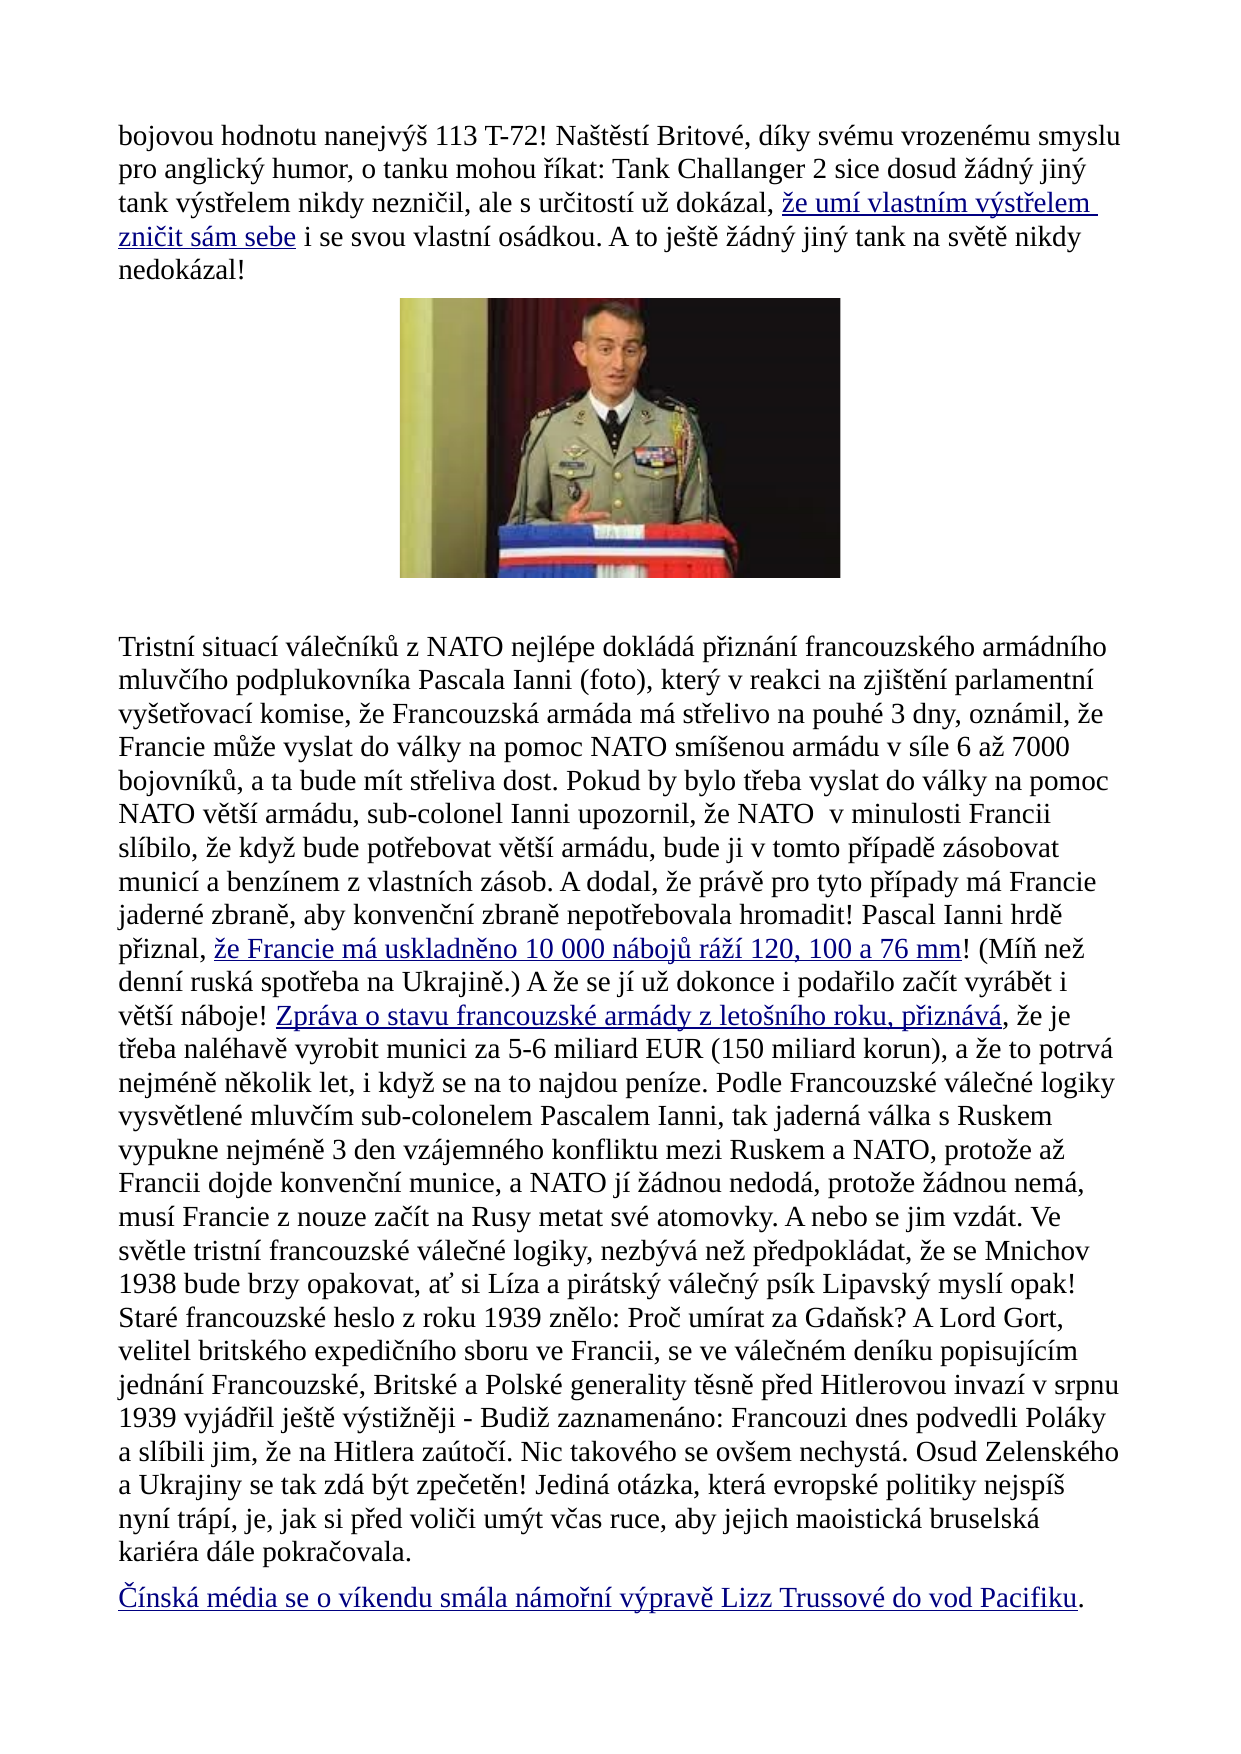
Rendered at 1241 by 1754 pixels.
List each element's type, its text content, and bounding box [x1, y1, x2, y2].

text bojovou hodnotu nanejvýš 113 T-72! Naštěstí Britové, díky svému vrozenému smyslu pro anglický humor, o tanku mohou říkat: Tank Challanger 2 sice dosud žádný jiný tank výstřelem nikdy nezničil, ale s určitostí už dokázal, že umí vlastním výstřelem zničit sám sebe i se svou vlastní osádkou. A to ještě žádný jiný tank na světě nikdy nedokázal! [118, 118, 1122, 286]
text Tristní situací válečníků z NATO nejlépe dokládá přiznání francouzského armádního mluvčího podplukovníka Pascala Ianni (foto), který v reakci na zjištění parlamentní vyšetřovací komise, že Francouzská armáda má střelivo na pouhé 3 dny, oznámil, že Francie může vyslat do války na pomoc NATO smíšenou armádu v síle 6 až 7000 bojovníků, a ta bude mít střeliva dost. Pokud by bylo třeba vyslat do války na pomoc NATO větší armádu, sub-colonel Ianni upozornil, že NATO v minulosti Francii slíbilo, že když bude potřebovat větší armádu, bude ji v tomto případě zásobovat municí a benzínem z vlastních zásob. A dodal, že právě pro tyto případy má Francie jaderné zbraně, aby konvenční zbraně nepotřebovala hromadit! Pascal Ianni hrdě přiznal, že Francie má uskladněno 10 000 nábojů ráží 120, 100 a 76 mm! (Míň než denní ruská spotřeba na Ukrajině.) A že se jí už dokonce i podařilo začít vyrábět i větší náboje! Zpráva o stavu francouzské armády z letošního roku, přiznává, že je třeba naléhavě vyrobit munici za 5-6 miliard EUR (150 miliard korun), a že to potrvá nejméně několik let, i když se na to najdou peníze. Podle Francouzské válečné logiky vysvětlené mluvčím sub-colonelem Pascalem Ianni, tak jaderná válka s Ruskem vypukne nejméně 3 den vzájemného konfliktu mezi Ruskem a NATO, protože až Francii dojde konvenční munice, a NATO jí žádnou nedodá, protože žádnou nemá, musí Francie z nouze začít na Rusy metat své atomovky. A nebo se jim vzdát. Ve světle tristní francouzské válečné logiky, nezbývá než předpokládat, že se Mnichov 1938 bude brzy opakovat, ať si Líza a pirátský válečný psík Lipavský myslí opak! Staré francouzské heslo z roku 1939 znělo: Proč umírat za Gdaňsk? A Lord Gort, velitel britského expedičního sboru ve Francii, se ve válečném deníku popisujícím jednání Francouzské, Britské a Polské generality těsně před Hitlerovou invazí v srpnu 1939 vyjádřil ještě výstižněji - Budiž zaznamenáno: Francouzi dnes podvedli Poláky a slíbili jim, že na Hitlera zaútočí. Nic takového se ovšem nechystá. Osud Zelenského a Ukrajiny se tak zdá být zpečetěn! Jediná otázka, která evropské politiky nejspíš nyní trápí, je, jak si před voliči umýt včas ruce, aby jejich maoistická bruselská kariéra dále pokračovala. [118, 629, 1122, 1568]
text Čínská média se o víkendu smála námořní výpravě Lizz Trussové do vod Pacifiku. [118, 1581, 1122, 1614]
picture [399, 298, 841, 578]
